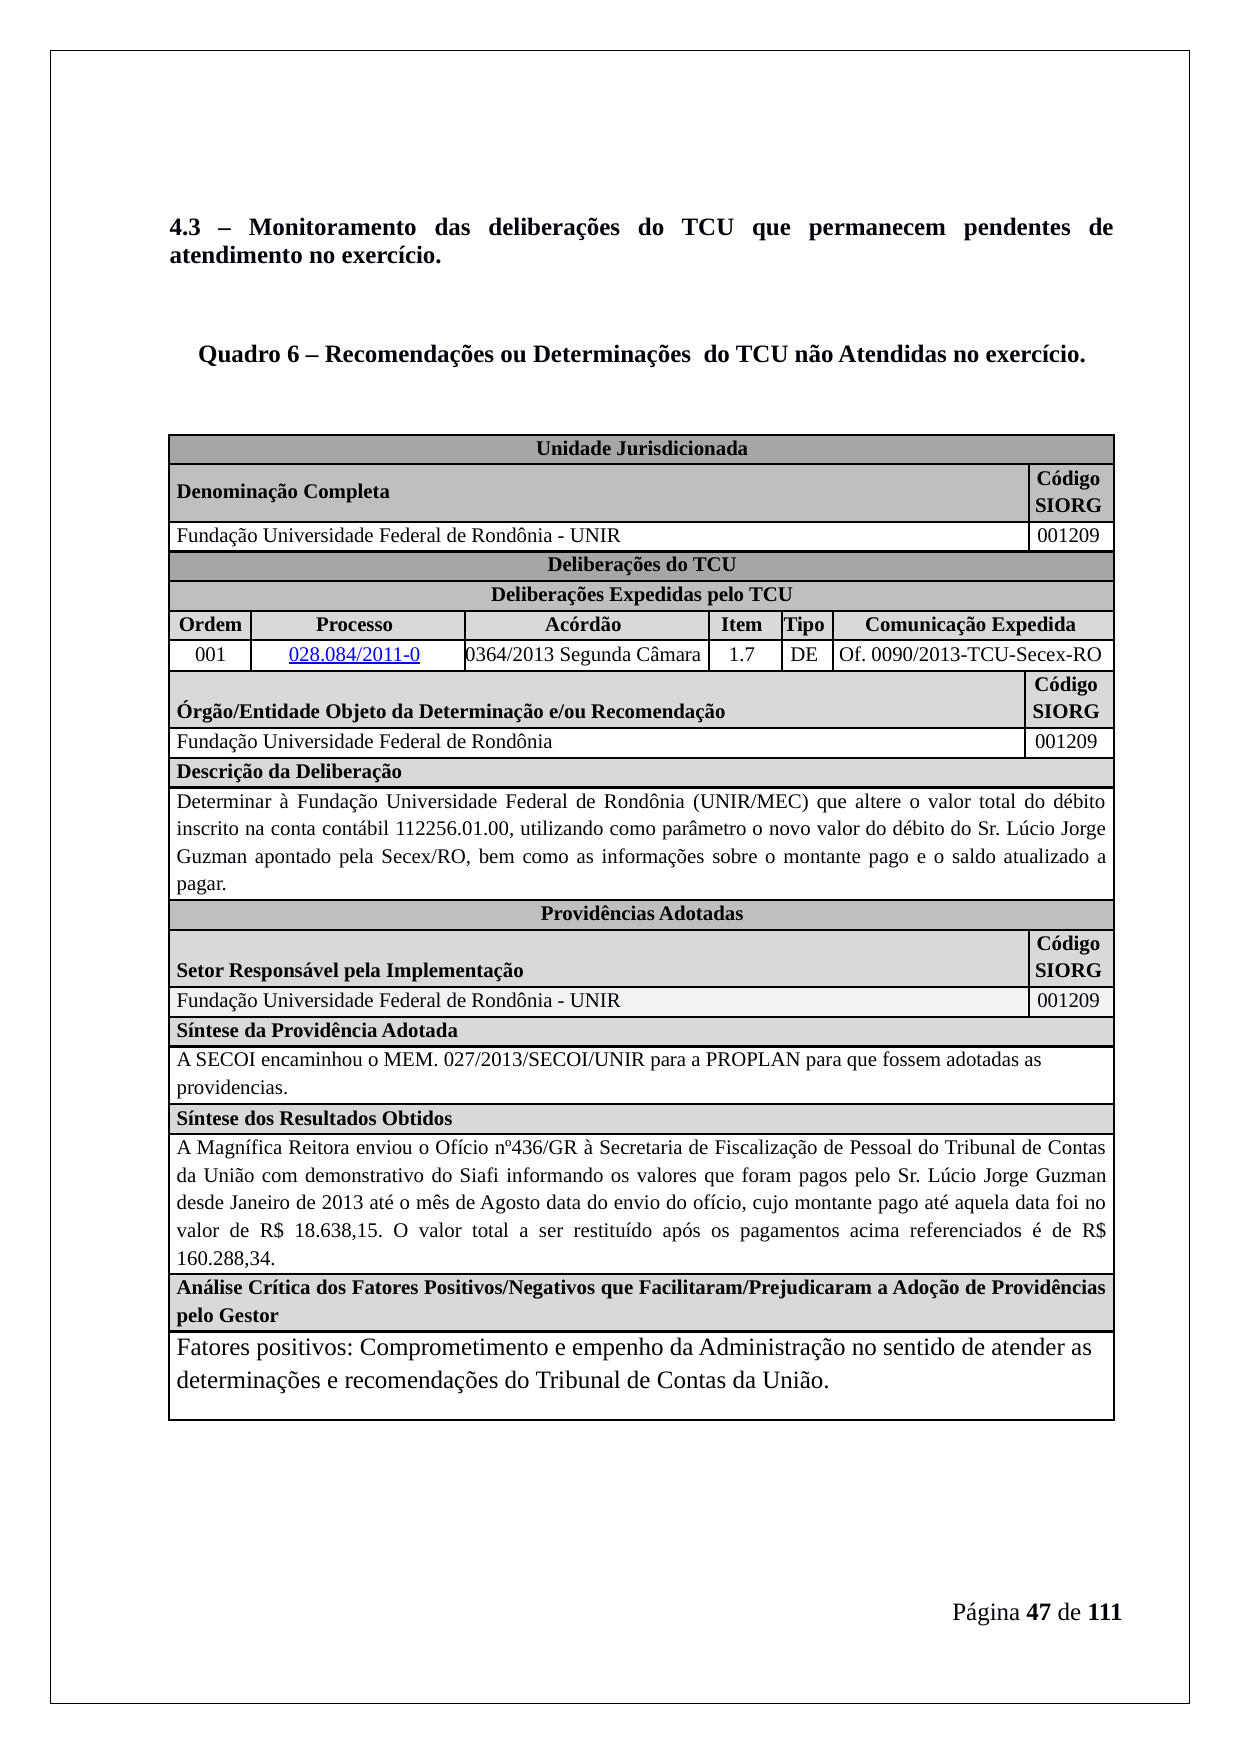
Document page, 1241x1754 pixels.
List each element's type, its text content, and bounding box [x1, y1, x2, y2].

table_cell Fundação Universidade Federal de Rondônia [170, 729, 1024, 757]
table_cell Código SIORG [1026, 672, 1113, 727]
table_cell Denominação Completa [170, 465, 1028, 521]
table_cell Item [710, 612, 781, 639]
table_cell Código SIORG [1030, 931, 1113, 986]
table_cell Descrição da Deliberação [170, 759, 1113, 786]
table_cell Determinar à Fundação Universidade Federal de Rondônia (UNIR/MEC) que altere o valor total do débito inscrito na conta contábil 112256.01.00, utilizando como parâmetro o novo valor do débito do Sr. Lúcio Jorge Guzman apontado pela Secex/RO, bem como as informações sobre o montante pago e o saldo atualizado a pagar. [170, 789, 1113, 899]
table_cell A Magnífica Reitora enviou o Ofício nº436/GR à Secretaria de Fiscalização de Pessoal do Tribunal de Contas da União com demonstrativo do Siafi informando os valores que foram pagos pelo Sr. Lúcio Jorge Guzman desde Janeiro de 2013 até o mês de Agosto data do envio do ofício, cujo montante pago até aquela data foi no valor de R$ 18.638,15. O valor total a ser restituído após os pagamentos acima referenciados é de R$ 160.288,34. [170, 1135, 1113, 1273]
table_cell Código SIORG [1030, 465, 1113, 521]
table_cell 001 [170, 641, 250, 670]
table_cell Providências Adotadas [170, 901, 1113, 929]
table_cell A SECOI encaminhou o MEM. 027/2013/SECOI/UNIR para a PROPLAN para que fossem adotadas as providencias. [170, 1048, 1113, 1103]
table_cell Fatores positivos: Comprometimento e empenho da Administração no sentido de atender as determinações e recomendações do Tribunal de Contas da União. [170, 1333, 1113, 1419]
table_cell 001209 [1030, 988, 1113, 1016]
table_cell 1.7 [710, 641, 781, 670]
table_cell Tipo [783, 612, 832, 639]
table_cell Of. 0090/2013-TCU-Secex-RO [834, 641, 1113, 670]
table_cell Síntese dos Resultados Obtidos [170, 1105, 1113, 1133]
table_cell Órgão/Entidade Objeto da Determinação e/ou Recomendação [170, 672, 1024, 727]
table_cell 001209 [1026, 729, 1113, 757]
table_cell 0364/2013 Segunda Câmara [466, 641, 708, 670]
table_cell 028.084/2011-0 [252, 641, 464, 670]
table_cell Comunicação Expedida [834, 612, 1113, 639]
table_cell Análise Crítica dos Fatores Positivos/Negativos que Facilitaram/Prejudicaram a Adoção de Providências pelo Gestor [170, 1275, 1113, 1330]
table_cell Setor Responsável pela Implementação [170, 931, 1028, 986]
table_cell 001209 [1030, 523, 1113, 550]
table_cell Acórdão [466, 612, 708, 639]
table_cell DE [783, 641, 832, 670]
table_cell Fundação Universidade Federal de Rondônia - UNIR [170, 523, 1028, 550]
table_cell Síntese da Providência Adotada [170, 1018, 1113, 1045]
table_header Unidade Jurisdicionada [170, 436, 1113, 463]
table_cell Deliberações do TCU [170, 553, 1113, 580]
table_cell Fundação Universidade Federal de Rondônia - UNIR [170, 988, 1028, 1016]
table_cell Deliberações Expedidas pelo TCU [170, 582, 1113, 610]
table_cell Processo [252, 612, 464, 639]
table_header 4.3 – Monitoramento das deliberações do TCU que permanecem pendentes de atendimento no exercício. Quadro 6 – Recomendações ou Determinações do TCU não Atendidas no exercício. [169, 201, 1114, 379]
table_cell Ordem [170, 612, 250, 639]
